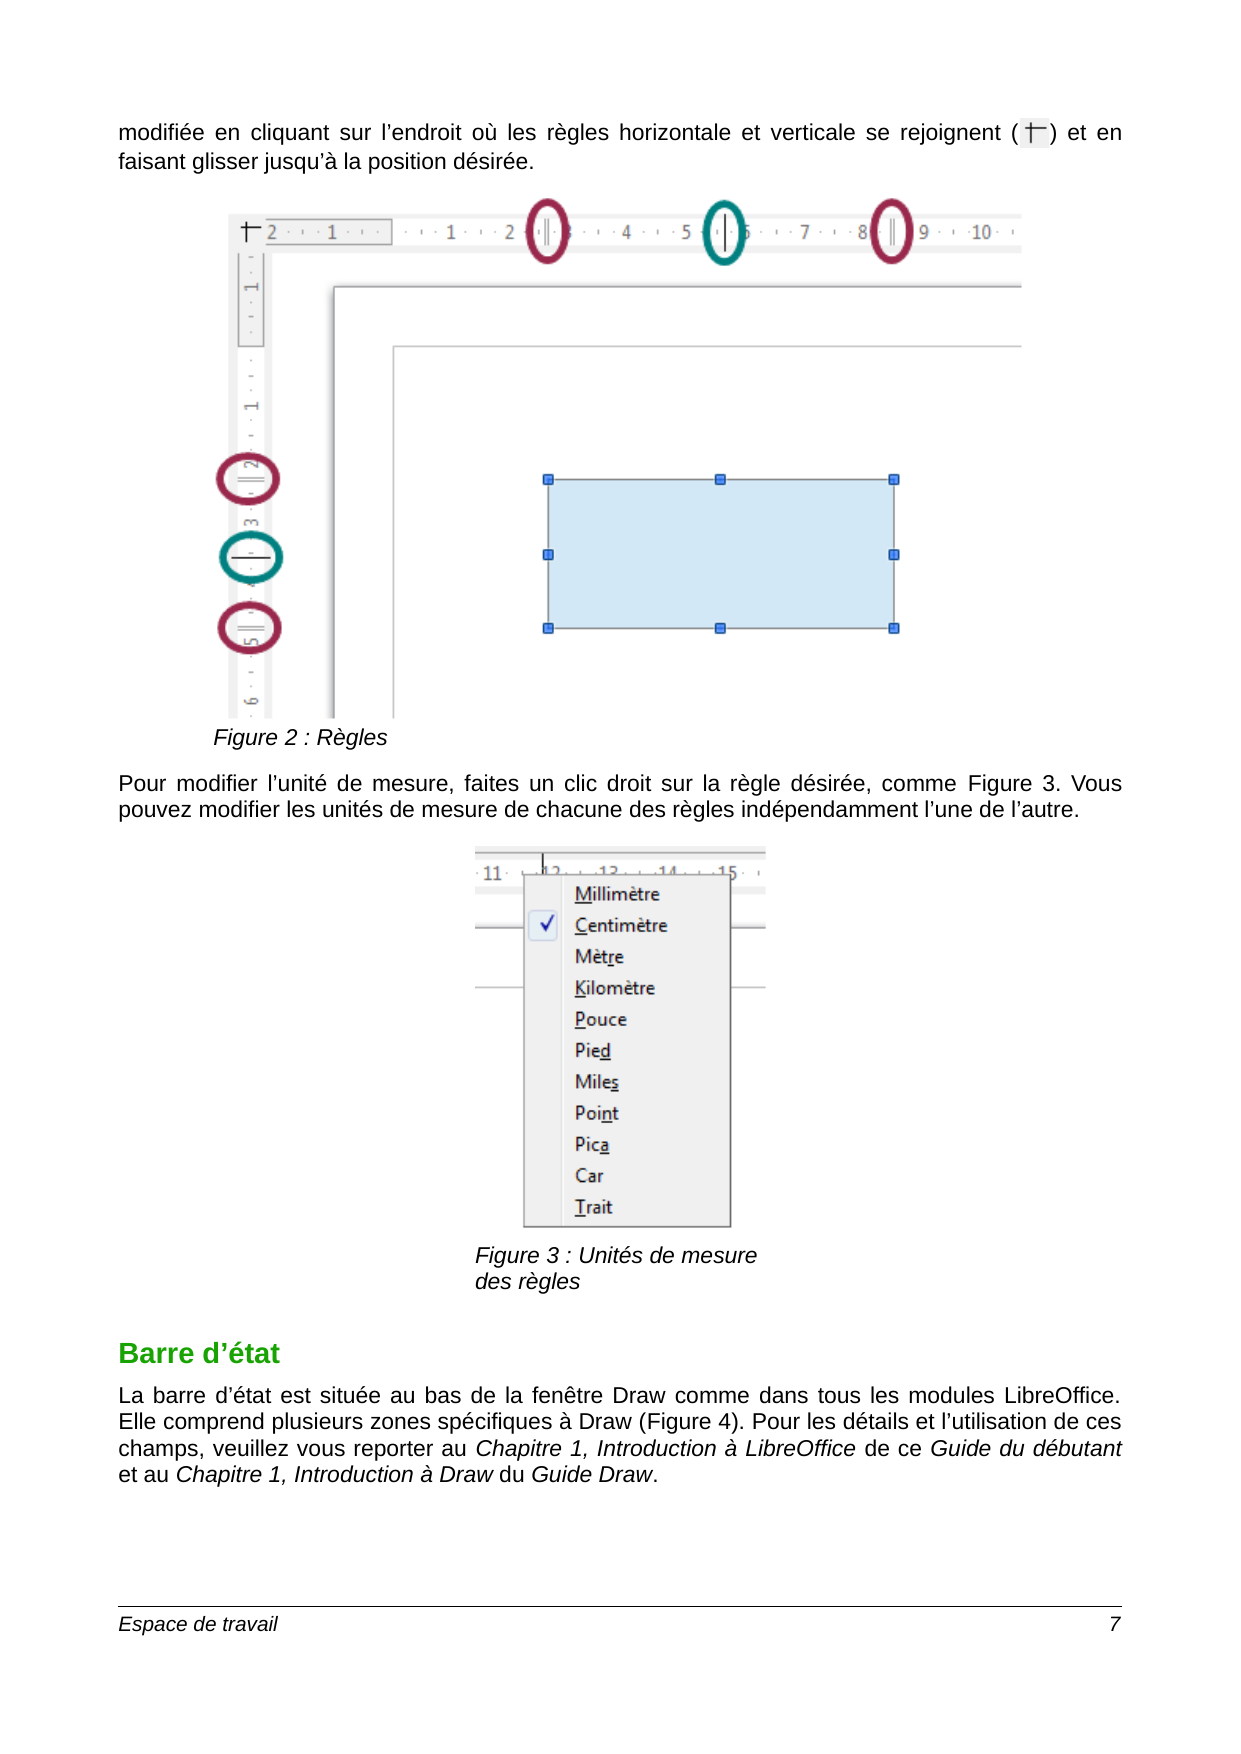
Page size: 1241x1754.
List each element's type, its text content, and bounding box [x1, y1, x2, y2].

text Figure 2 : Règles [213, 725, 1027, 751]
text Figure 3 : Unités de mesure des règles [475, 1242, 765, 1294]
picture [1019, 118, 1050, 148]
text modifiée en cliquant sur l’endroit où les règles horizontale et verticale se rejoignent () et en faisant glisser jusqu’à la position désirée. [118, 118, 1122, 174]
picture [475, 846, 766, 1242]
text Pour modifier l’unité de mesure, faites un clic droit sur la règle désirée, comme Figure 3. Vous pouvez modifier les unités de mesure de chacune des règles indépendamment l’une de l’autre. [118, 770, 1122, 823]
text La barre d’état est située au bas de la fenêtre Draw comme dans tous les modules LibreOffice. Elle comprend plusieurs zones spécifiques à Draw (Figure 4). Pour les détails et l’utilisation de ces champs, veuillez vous reporter au Chapitre 1, Introduction à LibreOffice de ce Guide du débutant et au Chapitre 1, Introduction à Draw du Guide Draw. [118, 1382, 1122, 1487]
picture [213, 197, 1028, 725]
subtitle Barre d’état [118, 1336, 1122, 1369]
